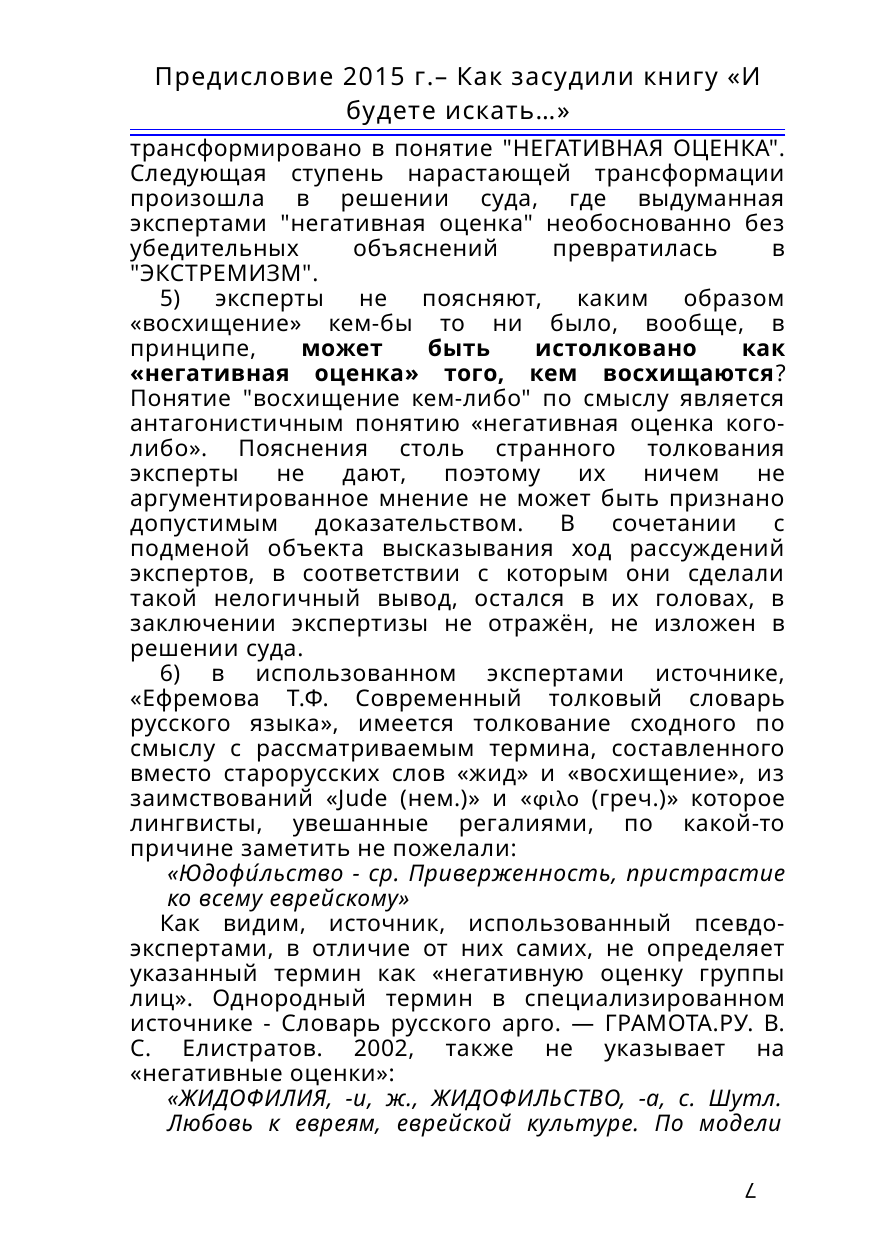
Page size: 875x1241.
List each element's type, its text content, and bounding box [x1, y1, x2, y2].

text 5) эксперты не поясняют, каким образом «восхищение» кем-бы то ни было, вообще, в принципе, может быть истолковано как «негативная оценка» того, кем восхищаются? Понятие "восхищение кем-либо" по смыслу является антагонистичным понятию «негативная оценка кого-либо». Пояснения столь странного толкования эксперты не дают, поэтому их ничем не аргументированное мнение не может быть признано допустимым доказательством. В сочетании с подменой объекта высказывания ход рассуждений экспертов, в соответствии с которым они сделали такой нелогичный вывод, остался в их головах, в заключении экспертизы не отражён, не изложен в решении суда. [130, 286, 785, 661]
text Как видим, источник, использованный псевдо-экспертами, в отличие от них самих, не определяет указанный термин как «негативную оценку группы лиц». Однородный термин в специализированном источнике - Словарь русского арго. — ГРАМОТА.РУ. В. С. Елистратов. 2002, также не указывает на «негативные оценки»: [130, 911, 785, 1086]
text трансформировано в понятие "НЕГАТИВНАЯ ОЦЕНКА". Следующая ступень нарастающей трансформации произошла в решении суда, где выдуманная экспертами "негативная оценка" необоснованно без убедительных объяснений превратилась в "ЭКСТРЕМИЗМ". [130, 136, 785, 286]
text 6) в использованном экспертами источнике, «Ефремова Т.Ф. Современный толковый словарь русского языка», имеется толкование сходного по смыслу с рассматриваемым термина, составленного вместо старорусских слов «жид» и «восхищение», из заимствований «Jude (нем.)» и «φιλο (греч.)» которое лингвисты, увешанные регалиями, по какой-то причине заметить не пожелали: [130, 661, 785, 861]
text «Юдофи́льство - ср. Приверженность, пристрастие ко всему еврейскому» [167, 861, 785, 911]
text «ЖИДОФИЛИЯ, -и, ж., ЖИДОФИЛЬСТВО, -а, с. Шутл. Любовь к евреям, еврейской культуре. По модели [167, 1086, 785, 1136]
